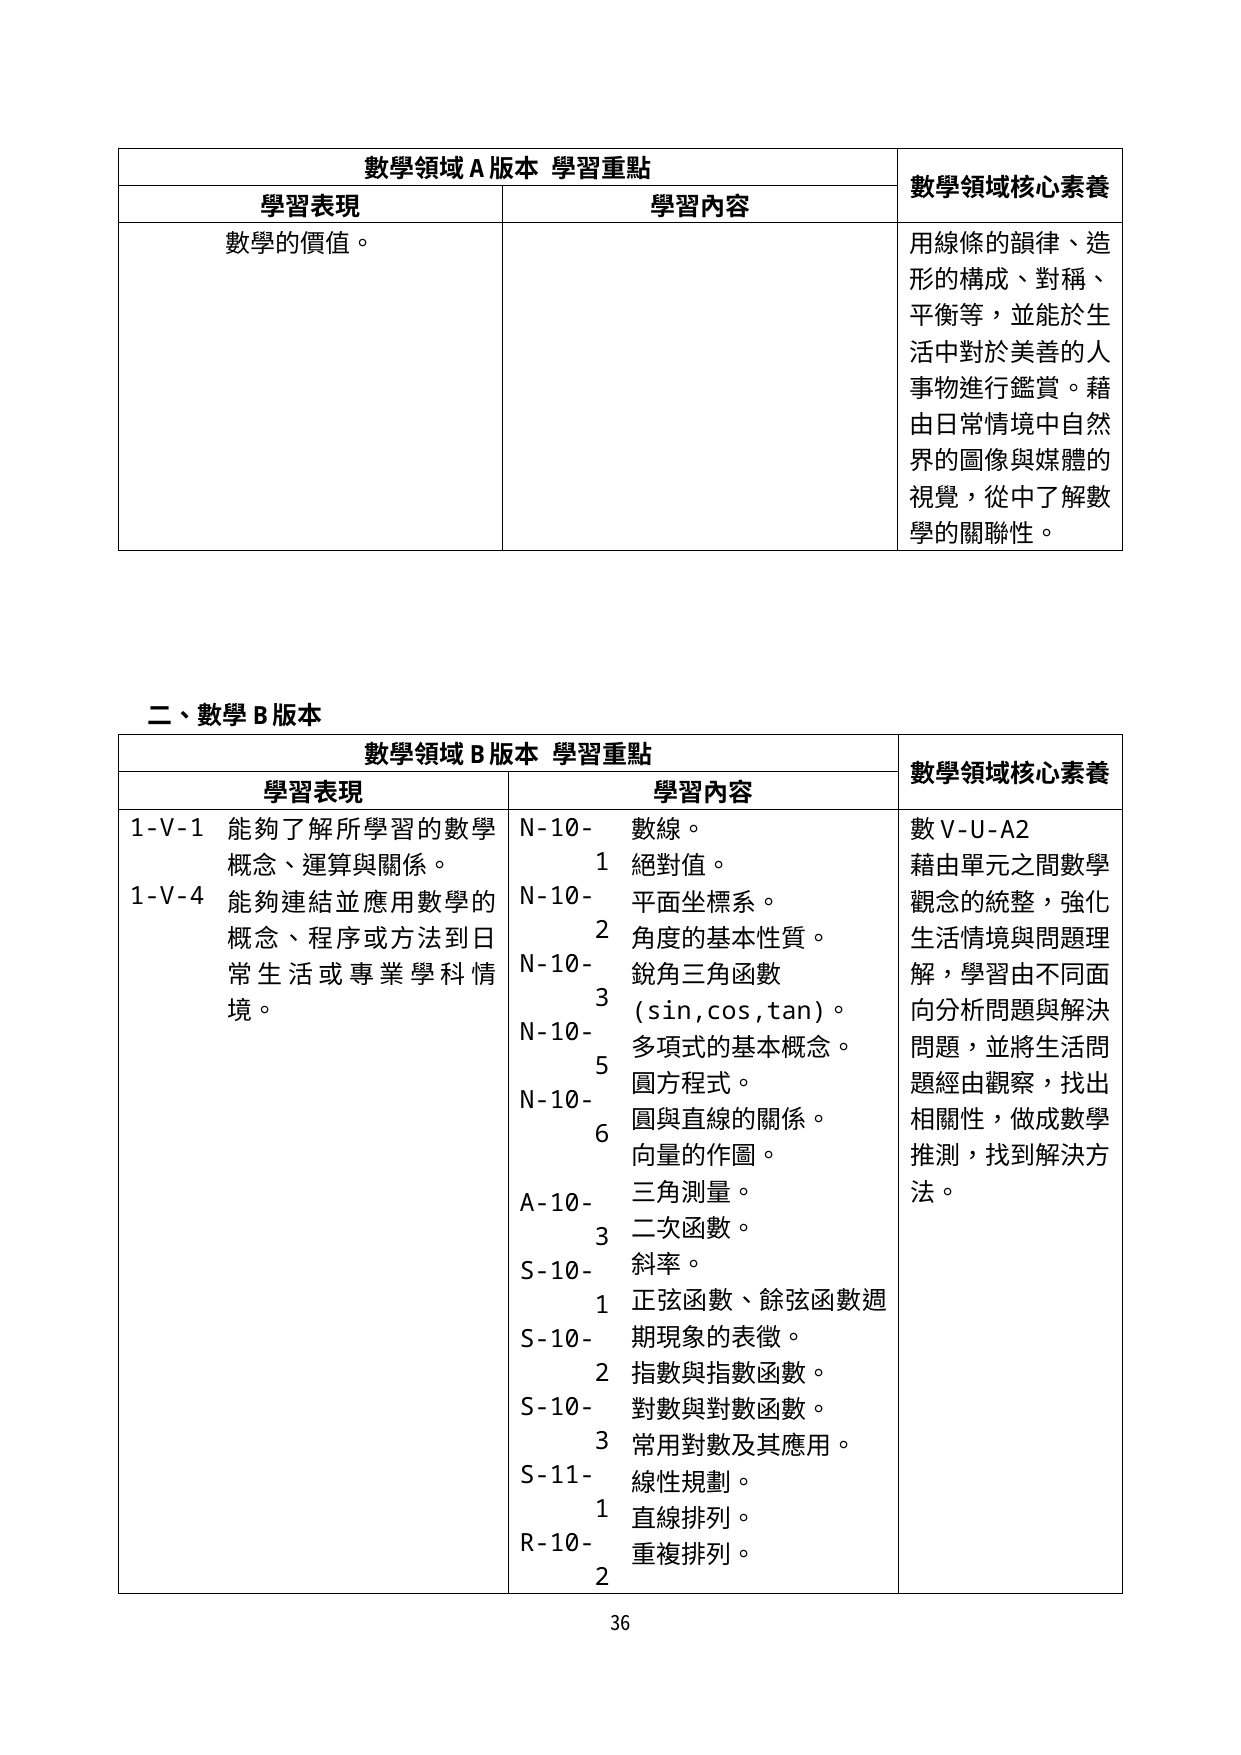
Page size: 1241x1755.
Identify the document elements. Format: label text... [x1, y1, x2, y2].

table_cell 學習內容 [509, 772, 898, 808]
text 二、數學B版本 [118, 688, 1122, 734]
table_cell 數V-U-A2 藉由單元之間數學觀念的統整，強化生活情境與問題理解，學習由不同面向分析問題與解決問題，並將生活問題經由觀察，找出相關性，做成數學推測，找到解決方法。 [899, 810, 1122, 1593]
table_cell 學習表現 [119, 772, 508, 808]
table_header 數學領域A版本 學習重點 [119, 149, 897, 185]
table_cell 能夠了解所學習的數學概念、運算與關係。 能夠連結並應用數學的概念、程序或方法到日常生活或專業學科情境。 [216, 810, 508, 1593]
table_cell N-10-1 N-10-2 N-10-3 N-10-5 N-10-6 A-10-3 S-10-1 S-10-2 S-10-3 S-11-1 R-10-2 [509, 810, 620, 1593]
table_header 數學領域核心素養 [899, 735, 1122, 808]
table_header 數學領域B版本 學習重點 [119, 735, 898, 771]
table_cell [620, 223, 897, 549]
table_cell 1-V-1 1-V-4 [119, 810, 216, 1593]
table_cell 用線條的韻律、造形的構成、對稱、平衡等，並能於生活中對於美善的人事物進行鑑賞。藉由日常情境中自然界的圖像與媒體的視覺，從中了解數學的關聯性。 [898, 223, 1122, 549]
table_cell 學習表現 [119, 186, 502, 222]
table_cell 數學的價值。 [214, 223, 502, 549]
table_header 數學領域核心素養 [898, 149, 1122, 222]
table_cell [503, 223, 620, 549]
table_cell 數線。 絕對值。 平面坐標系。 角度的基本性質。 銳角三角函數 (sin,cos,tan)。 多項式的基本概念。 圓方程式。 圓與直線的關係。 向量的作圖。 三角測量。 二次函數。 斜率。 正弦函數、餘弦函數週期現象的表徵。 指數與指數函數。 對數與對數函數。 常用對數及其應用。 線性規劃。 直線排列。 重複排列。 [620, 810, 898, 1593]
table_cell 學習內容 [503, 186, 897, 222]
table_cell [119, 223, 214, 549]
